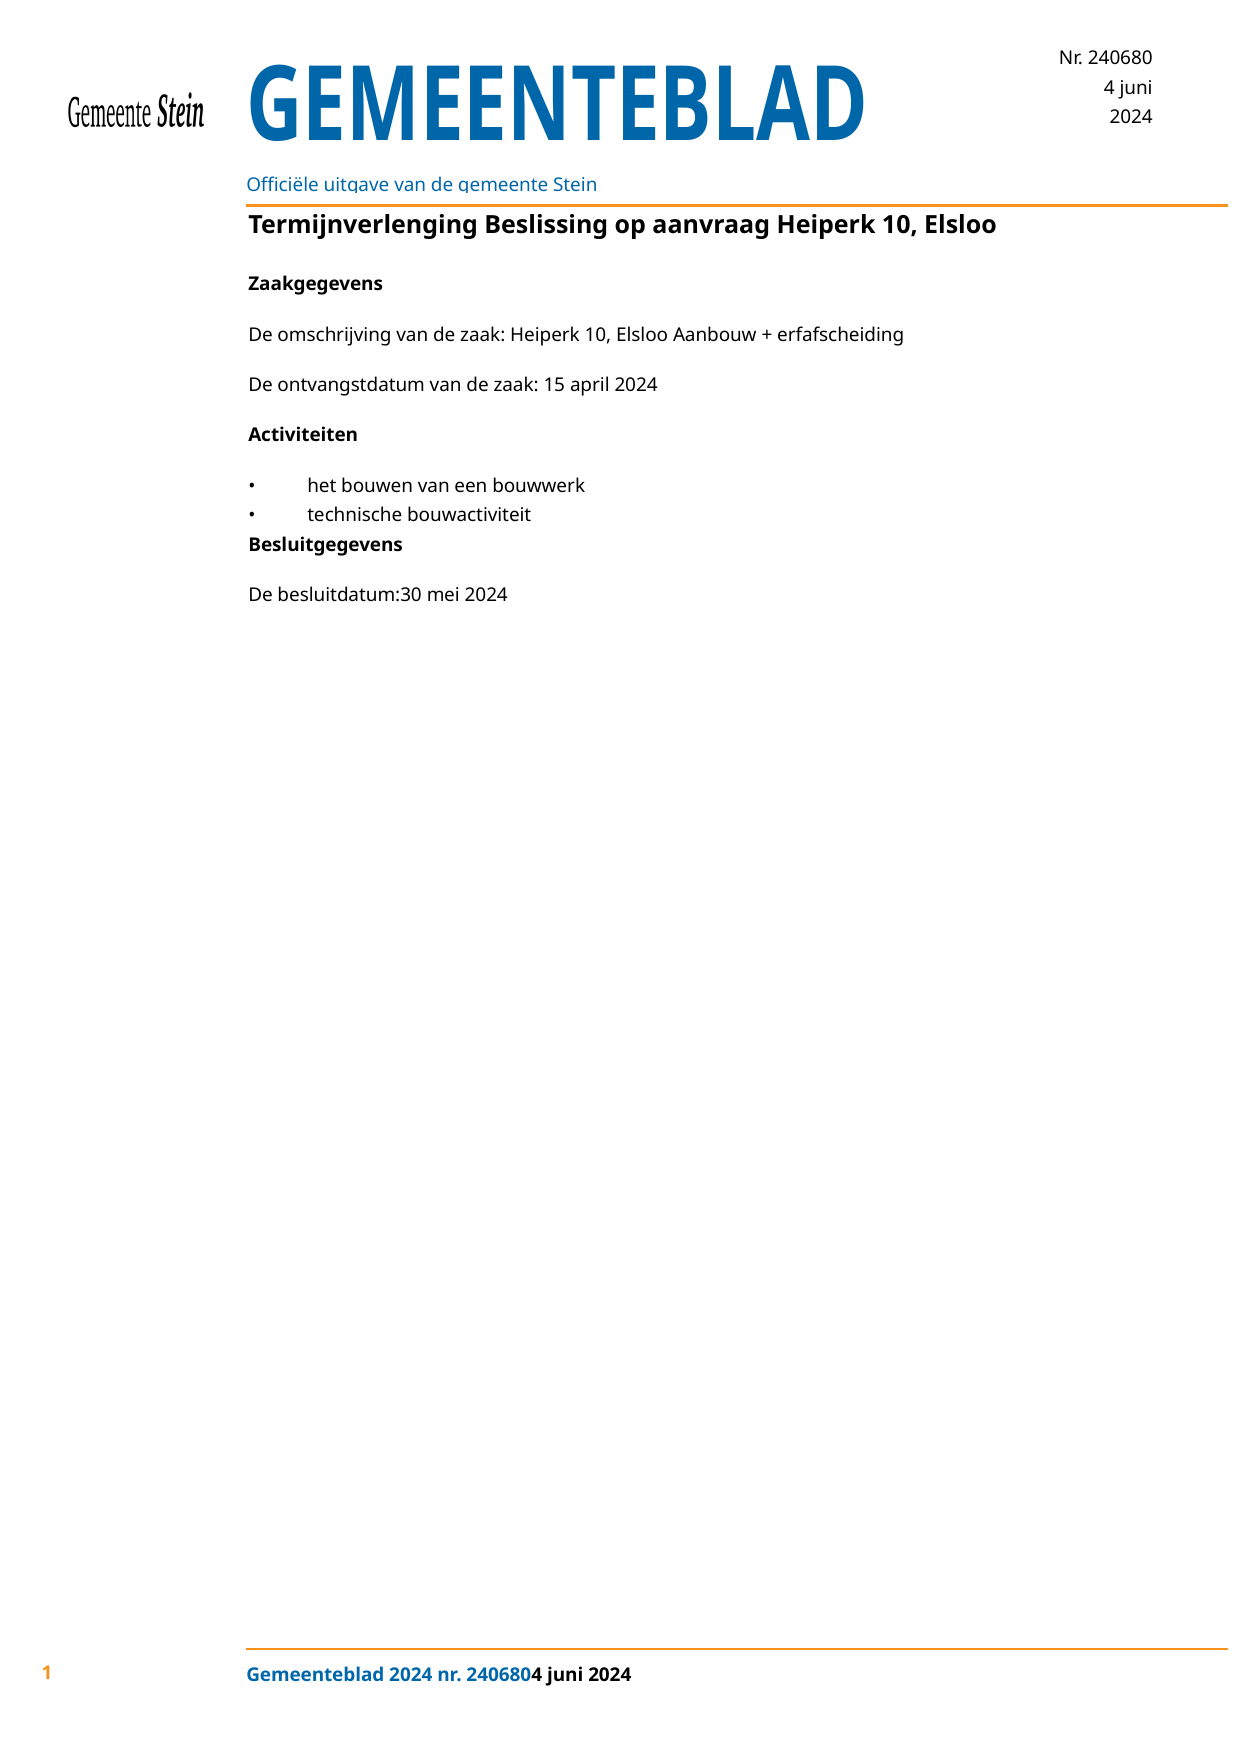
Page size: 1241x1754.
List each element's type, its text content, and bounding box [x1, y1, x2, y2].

text Besluitgegevens [248, 531, 1152, 557]
text De ontvangstdatum van de zaak: 15 april 2024 [248, 371, 1152, 397]
text Activiteiten [248, 422, 1152, 447]
list het bouwen van een bouwwerk [248, 472, 1152, 498]
picture [41, 47, 231, 172]
text De besluitdatum:30 mei 2024 [248, 582, 1152, 607]
text Termijnverlenging Beslissing op aanvraag Heiperk 10, Elsloo [248, 207, 1152, 241]
list technische bouwactiviteit [248, 502, 1152, 527]
text De omschrijving van de zaak: Heiperk 10, Elsloo Aanbouw + erfafscheiding [248, 321, 1152, 346]
text Zaakgegevens [248, 270, 1152, 296]
